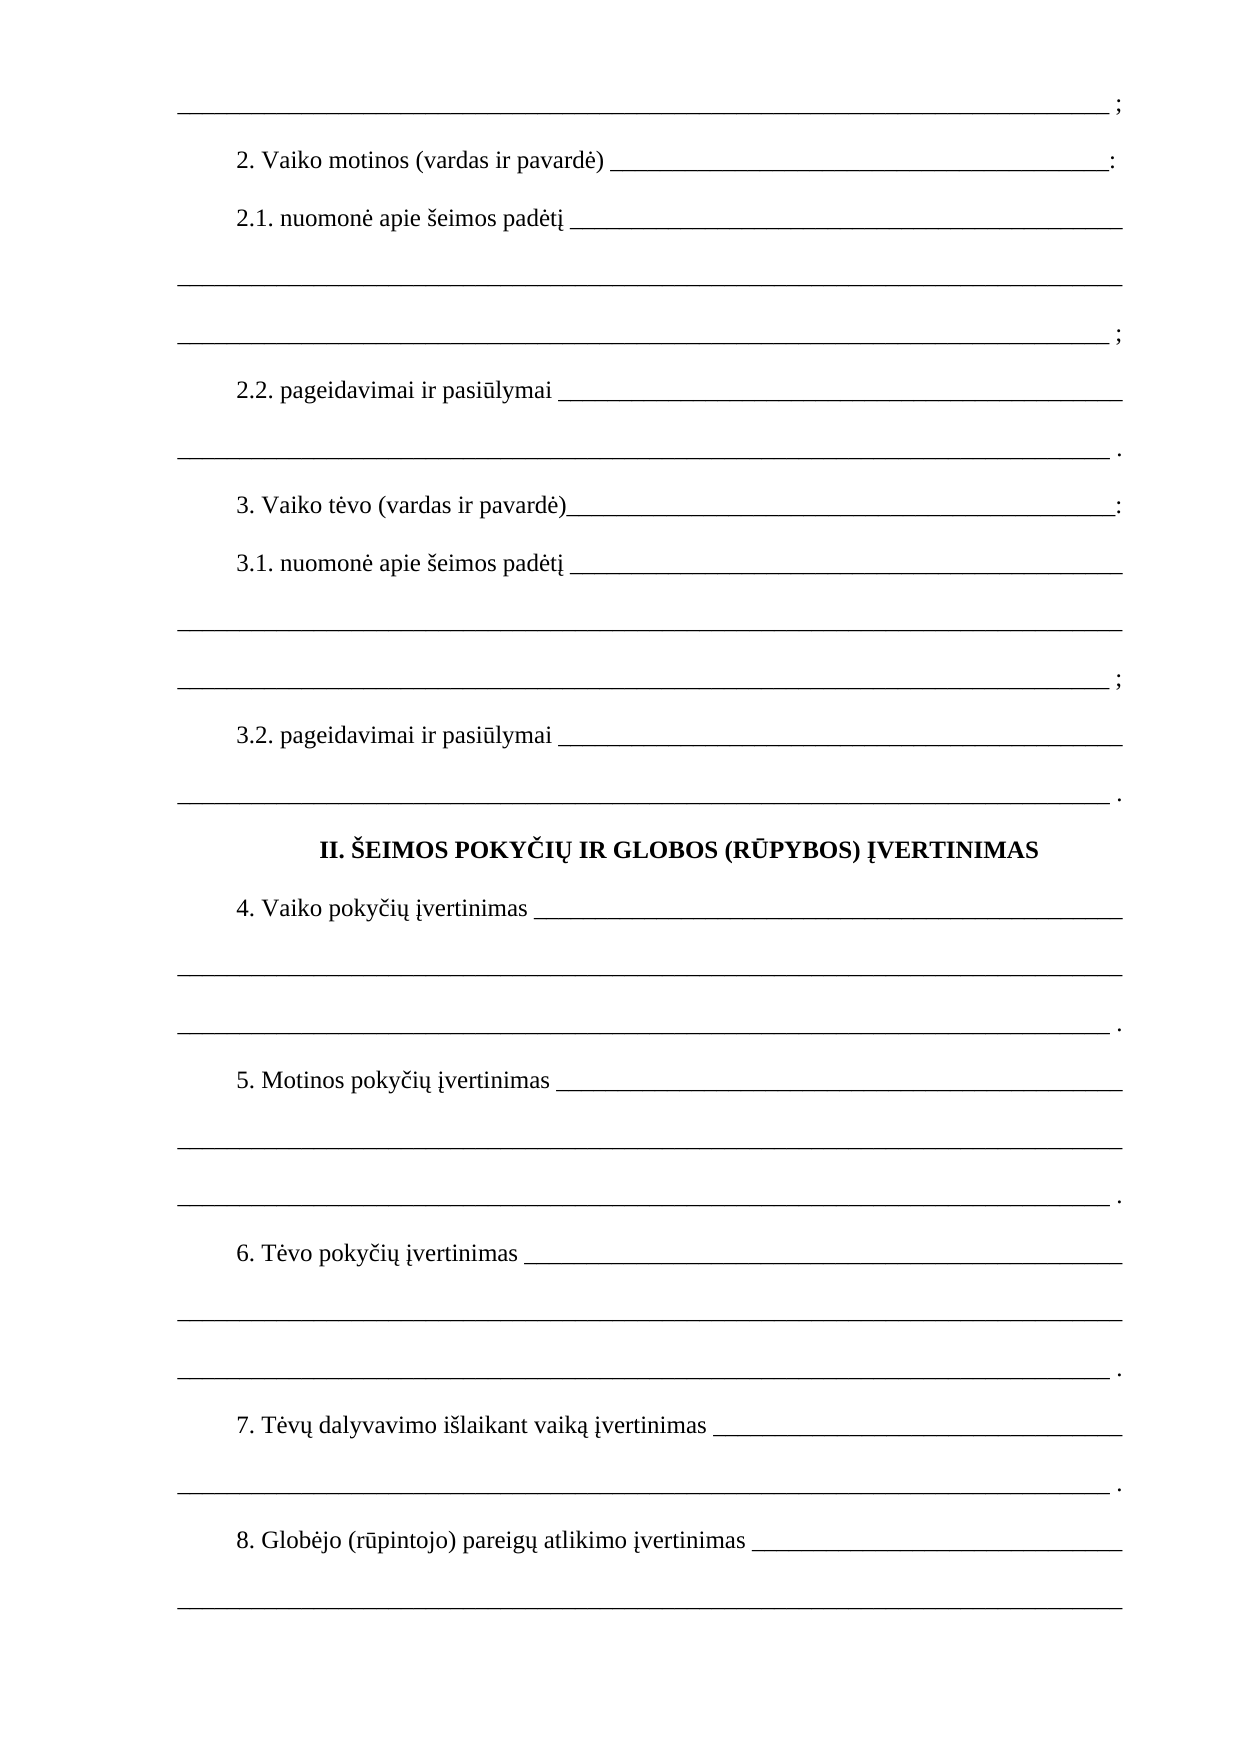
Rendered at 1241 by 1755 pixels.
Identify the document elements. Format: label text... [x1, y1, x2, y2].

text _ . [177, 1180, 1181, 1209]
text _ [177, 1295, 1181, 1324]
text 8. Globėjo (rūpintojo) pareigų atlikimo įvertinimas [177, 1525, 1181, 1554]
text _ ; [177, 663, 1181, 692]
text 2.1. nuomonė apie šeimos padėtį [177, 203, 1181, 232]
text 3. Vaiko tėvo (vardas ir pavardė) : [177, 490, 1181, 519]
text 5. Motinos pokyčių įvertinimas [177, 1065, 1181, 1094]
text _ [177, 605, 1181, 634]
text _ . [177, 1353, 1181, 1382]
text _ . [177, 433, 1181, 462]
text II. ŠEIMOS POKYČIŲ IR GLOBOS (RŪPYBOS) ĮVERTINIMAS [177, 835, 1181, 864]
text _ [177, 260, 1181, 289]
text 2.2. pageidavimai ir pasiūlymai [177, 375, 1181, 404]
text 2. Vaiko motinos (vardas ir pavardė) : [177, 145, 1181, 174]
text 3.1. nuomonė apie šeimos padėtį [177, 548, 1181, 577]
text _ ; [177, 88, 1181, 117]
text _ [177, 1123, 1181, 1152]
text _ ; [177, 318, 1181, 347]
text _ . [177, 1468, 1181, 1497]
text 3.2. pageidavimai ir pasiūlymai [177, 720, 1181, 749]
text _ [177, 1583, 1181, 1612]
text _ . [177, 1008, 1181, 1037]
text 6. Tėvo pokyčių įvertinimas [177, 1238, 1181, 1267]
text _ . [177, 778, 1181, 807]
text 4. Vaiko pokyčių įvertinimas [177, 893, 1181, 922]
text 7. Tėvų dalyvavimo išlaikant vaiką įvertinimas [177, 1410, 1181, 1439]
text _ [177, 950, 1181, 979]
